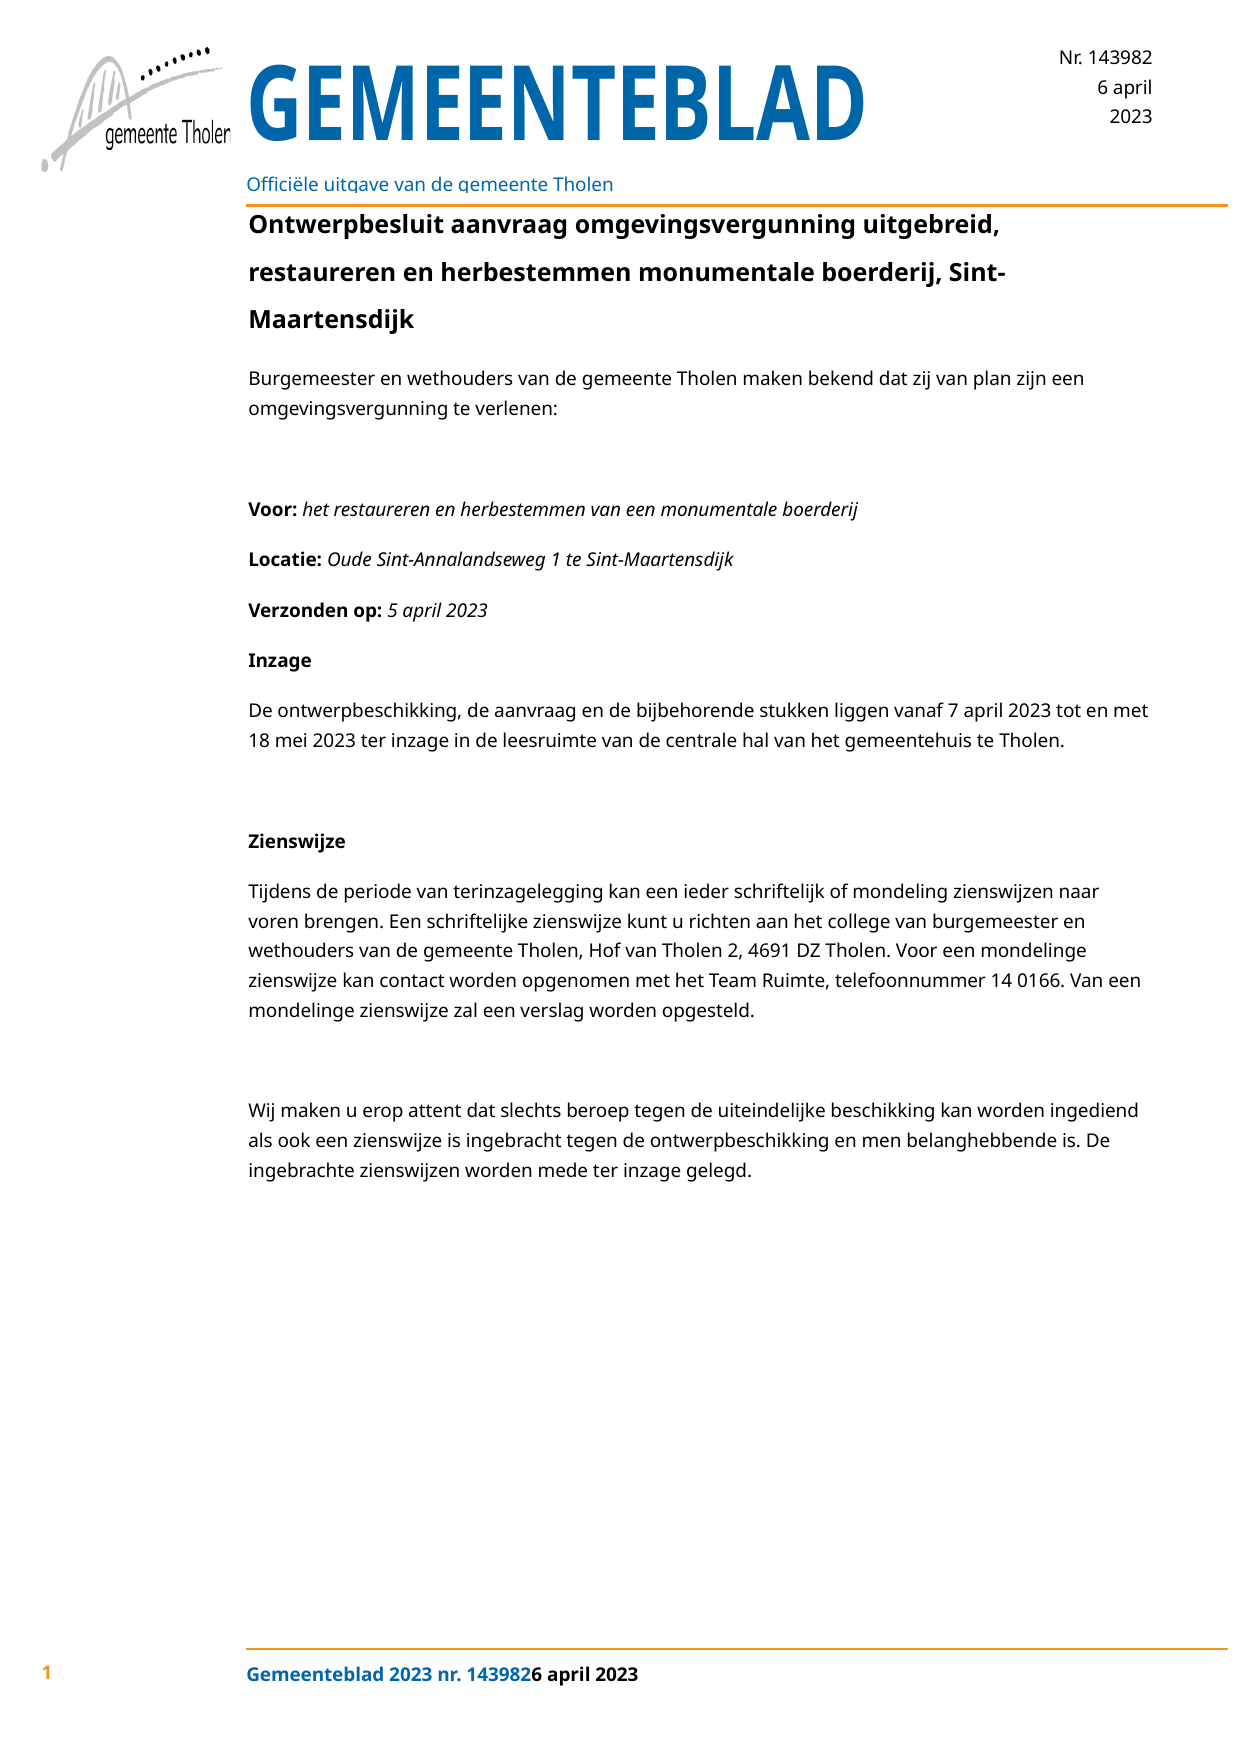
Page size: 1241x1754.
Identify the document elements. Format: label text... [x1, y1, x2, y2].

text Inzage [248, 647, 1152, 673]
text Verzonden op: 5 april 2023 [248, 597, 1152, 622]
text De ontwerpbeschikking, de aanvraag en de bijbehorende stukken liggen vanaf 7 april 2023 tot en met 18 mei 2023 ter inzage in de leesruimte van de centrale hal van het gemeentehuis te Tholen. [248, 698, 1152, 753]
text Zienswijze [248, 828, 1152, 854]
text Voor: het restaureren en herbestemmen van een monumentale boerderij [248, 496, 1152, 522]
text Locatie: Oude Sint-Annalandseweg 1 te Sint-Maartensdijk [248, 546, 1152, 572]
text Tijdens de periode van terinzagelegging kan een ieder schriftelijk of mondeling zienswijzen naar voren brengen. Een schriftelijke zienswijze kunt u richten aan het college van burgemeester en wethouders van de gemeente Tholen, Hof van Tholen 2, 4691 DZ Tholen. Voor een mondelinge zienswijze kan contact worden opgenomen met het Team Ruimte, telefoonnummer 14 0166. Van een mondelinge zienswijze zal een verslag worden opgesteld. [248, 878, 1152, 1022]
text Ontwerpbesluit aanvraag omgevingsvergunning uitgebreid, restaureren en herbestemmen monumentale boerderij, Sint-Maartensdijk [248, 207, 1152, 336]
picture [41, 47, 231, 172]
text Burgemeester en wethouders van de gemeente Tholen maken bekend dat zij van plan zijn een omgevingsvergunning te verlenen: [248, 366, 1152, 421]
text Wij maken u erop attent dat slechts beroep tegen de uiteindelijke beschikking kan worden ingediend als ook een zienswijze is ingebracht tegen de ontwerpbeschikking en men belanghebbende is. De ingebrachte zienswijzen worden mede ter inzage gelegd. [248, 1098, 1152, 1182]
